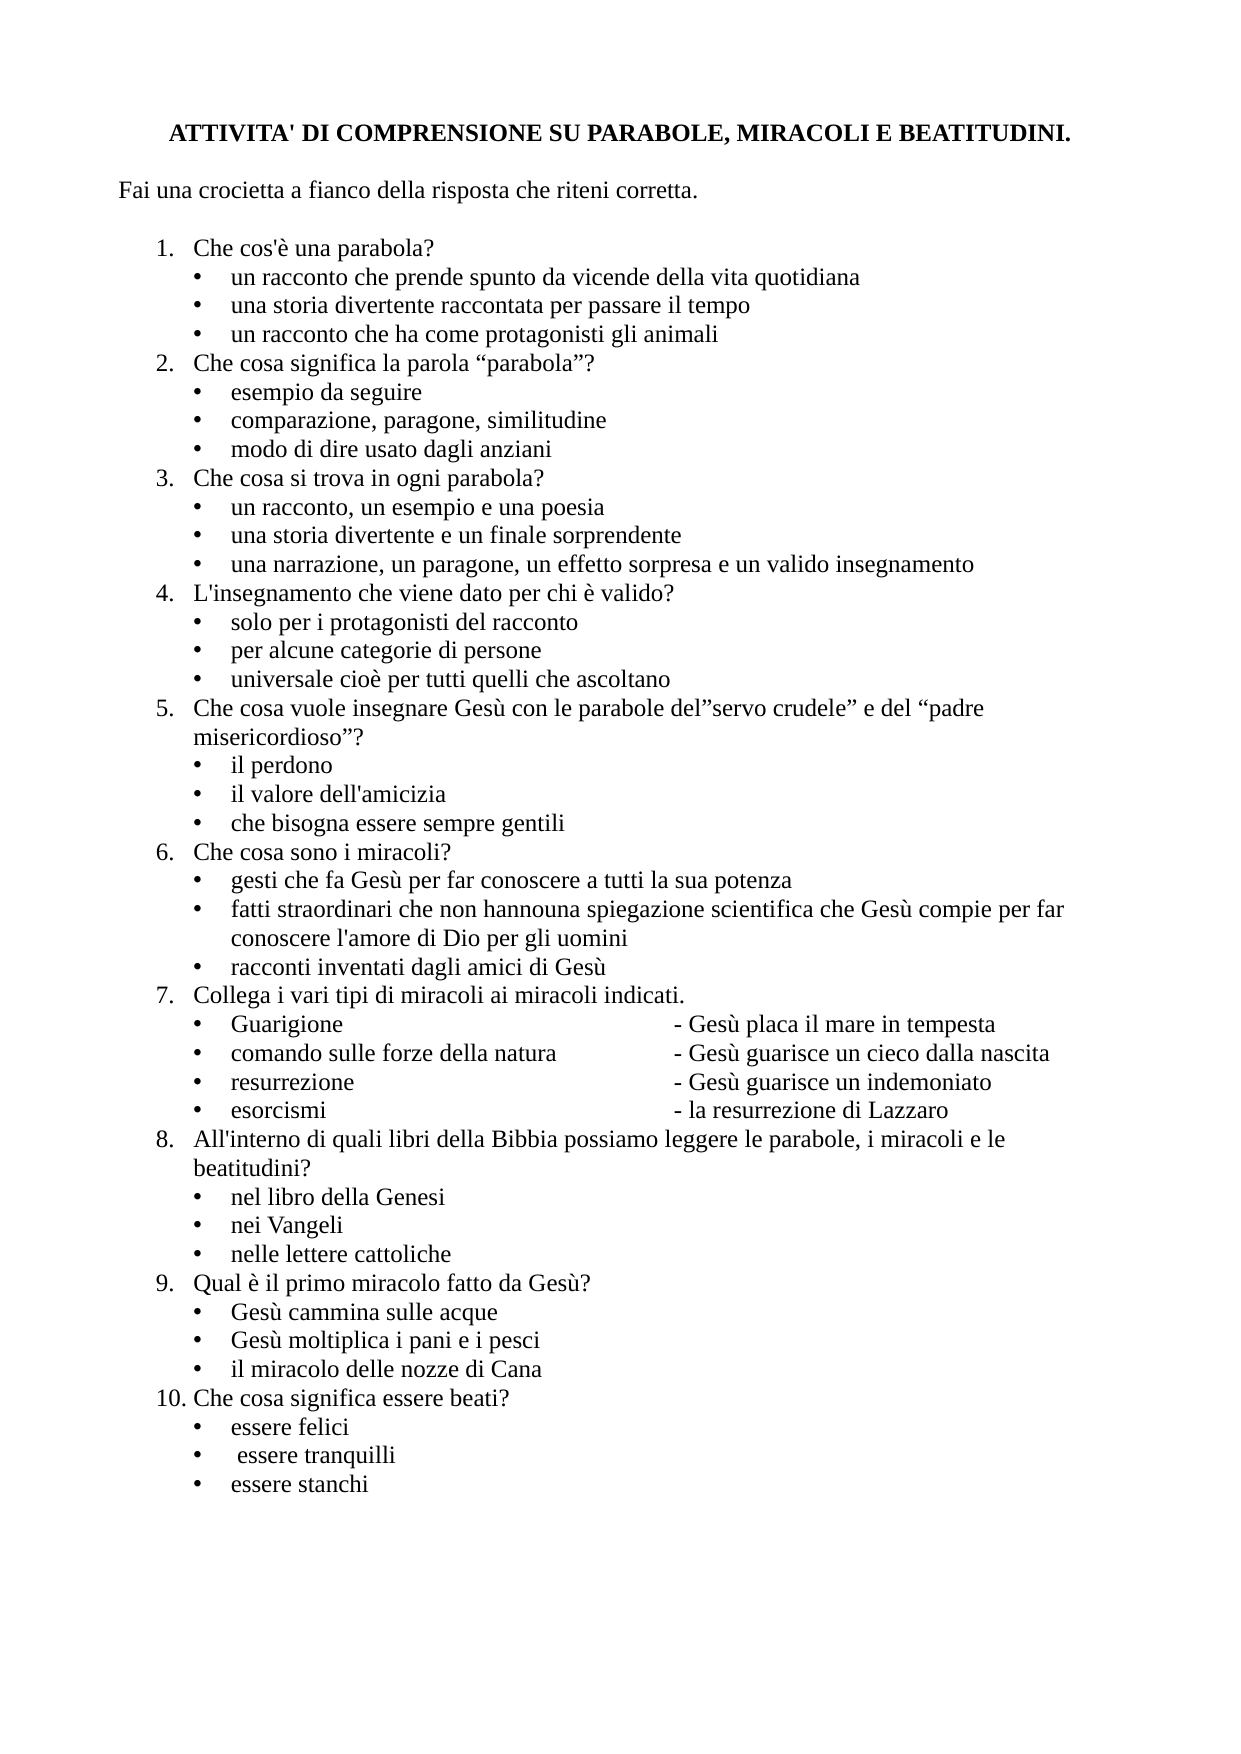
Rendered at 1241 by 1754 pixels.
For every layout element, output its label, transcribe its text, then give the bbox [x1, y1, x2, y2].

list comparazione, paragone, similitudine [193, 406, 1122, 434]
list Gesù cammina sulle acque [193, 1297, 1122, 1326]
list fatti straordinari che non hannouna spiegazione scientifica che Gesù compie per far conoscere l'amore di Dio per gli uomini [193, 894, 1122, 952]
list Che cosa significa essere beati? [156, 1383, 1122, 1412]
list comando sulle forze della natura - Gesù guarisce un cieco dalla nascita [193, 1038, 1122, 1067]
list nelle lettere cattoliche [193, 1239, 1122, 1268]
list Che cosa significa la parola “parabola”? [156, 348, 1122, 377]
list racconti inventati dagli amici di Gesù [193, 952, 1122, 981]
list Gesù moltiplica i pani e i pesci [193, 1326, 1122, 1354]
list universale cioè per tutti quelli che ascoltano [193, 664, 1122, 693]
list gesti che fa Gesù per far conoscere a tutti la sua potenza [193, 866, 1122, 894]
list resurrezione - Gesù guarisce un indemoniato [193, 1067, 1122, 1096]
list Collega i vari tipi di miracoli ai miracoli indicati. [156, 981, 1122, 1009]
list modo di dire usato dagli anziani [193, 434, 1122, 463]
list essere stanchi [193, 1469, 1122, 1498]
list il valore dell'amicizia [193, 779, 1122, 808]
list Che cosa si trova in ogni parabola? [156, 463, 1122, 492]
list All'interno di quali libri della Bibbia possiamo leggere le parabole, i miracoli e le beatitudini? [156, 1124, 1122, 1182]
list solo per i protagonisti del racconto [193, 607, 1122, 636]
list Che cosa sono i miracoli? [156, 837, 1122, 866]
list esempio da seguire [193, 377, 1122, 406]
list il perdono [193, 751, 1122, 779]
list un racconto che prende spunto da vicende della vita quotidiana [193, 262, 1122, 291]
list Guarigione - Gesù placa il mare in tempesta [193, 1009, 1122, 1038]
list essere tranquilli [193, 1441, 1122, 1469]
list Che cosa vuole insegnare Gesù con le parabole del”servo crudele” e del “padre misericordioso”? [156, 693, 1122, 751]
list per alcune categorie di persone [193, 636, 1122, 664]
list che bisogna essere sempre gentili [193, 808, 1122, 837]
list una narrazione, un paragone, un effetto sorpresa e un valido insegnamento [193, 549, 1122, 578]
text ATTIVITA' DI COMPRENSIONE SU PARABOLE, MIRACOLI E BEATITUDINI. [118, 118, 1122, 147]
text Fai una crocietta a fianco della risposta che riteni corretta. [118, 176, 1122, 204]
list nel libro della Genesi [193, 1182, 1122, 1211]
list una storia divertente raccontata per passare il tempo [193, 291, 1122, 319]
list nei Vangeli [193, 1211, 1122, 1239]
list il miracolo delle nozze di Cana [193, 1354, 1122, 1383]
list essere felici [193, 1412, 1122, 1441]
list Qual è il primo miracolo fatto da Gesù? [156, 1268, 1122, 1297]
list esorcismi - la resurrezione di Lazzaro [193, 1096, 1122, 1124]
list un racconto, un esempio e una poesia [193, 492, 1122, 521]
list L'insegnamento che viene dato per chi è valido? [156, 578, 1122, 607]
list una storia divertente e un finale sorprendente [193, 521, 1122, 549]
list Che cos'è una parabola? [156, 233, 1122, 262]
list un racconto che ha come protagonisti gli animali [193, 319, 1122, 348]
